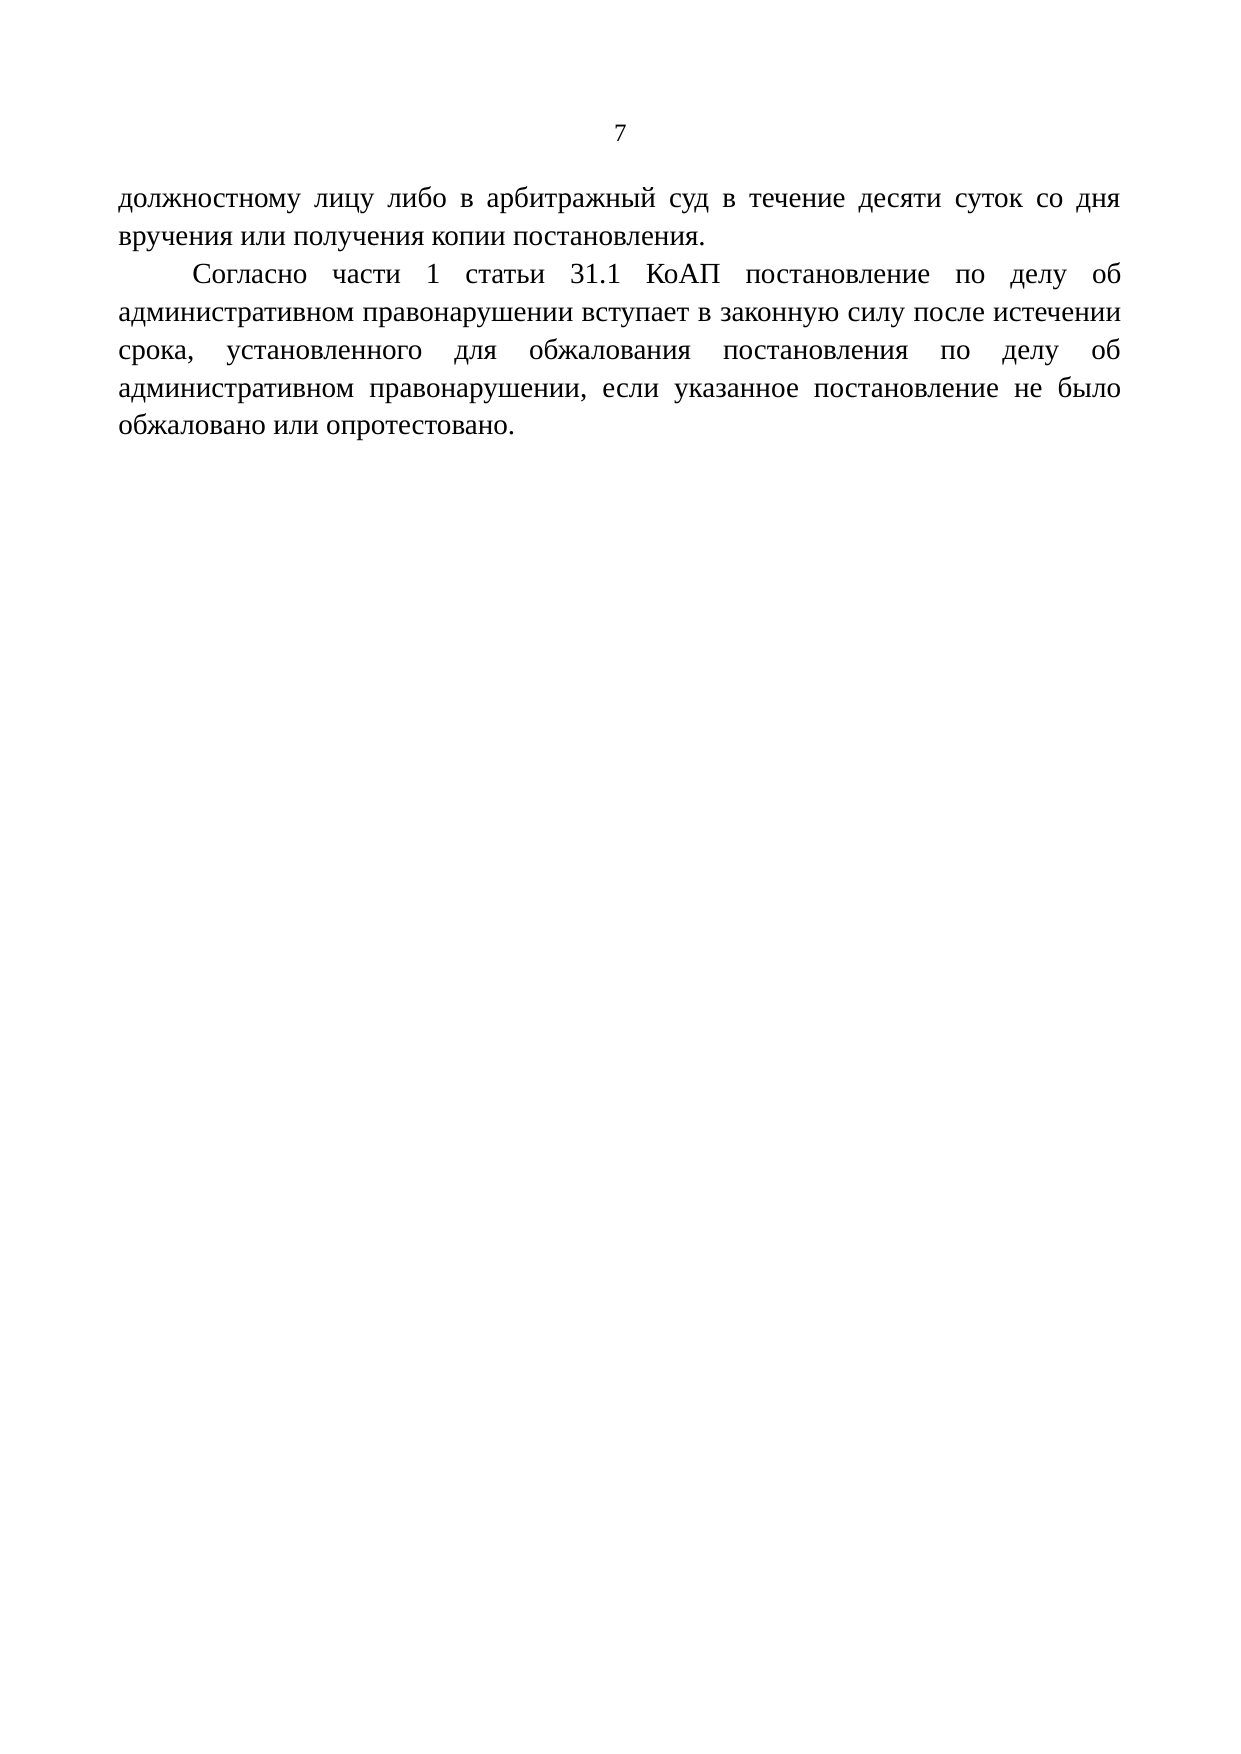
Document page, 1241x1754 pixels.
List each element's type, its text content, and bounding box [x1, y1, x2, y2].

text должностному лицу либо в арбитражный суд в течение десяти суток со дня вручения или получения копии постановления. [118, 176, 1122, 252]
text Согласно части 1 статьи 31.1 КоАП постановление по делу об административном правонарушении вступает в законную силу после истечении срока, установленного для обжалования постановления по делу об административном правонарушении, если указанное постановление не было обжаловано или опротестовано. [118, 252, 1122, 441]
